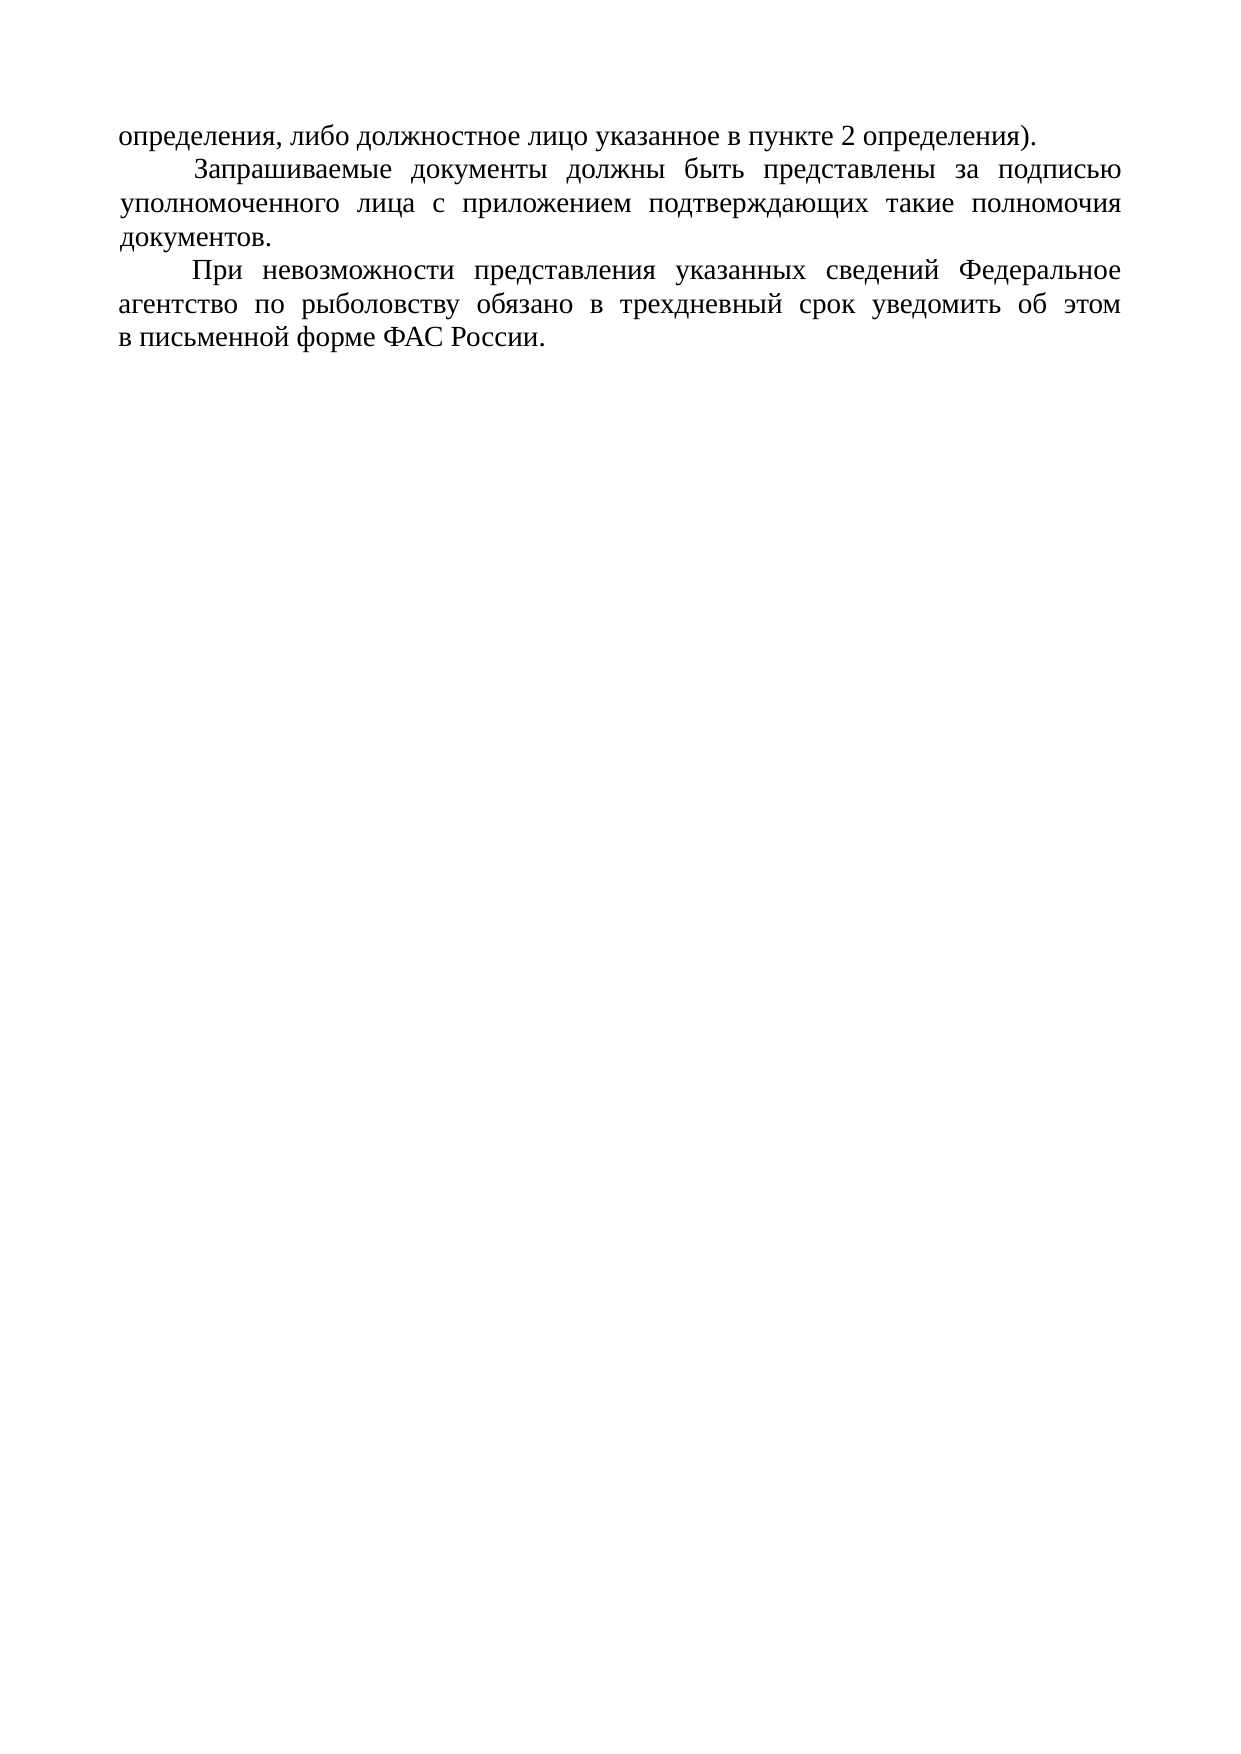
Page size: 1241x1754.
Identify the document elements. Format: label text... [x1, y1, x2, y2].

list Запрашиваемые документы должны быть представлены за подписью уполномоченного лица с приложением подтверждающих такие полномочия документов. [120, 152, 1122, 252]
list определения, либо должностное лицо указанное в пункте 2 определения). [118, 118, 1122, 152]
text При невозможности представления указанных сведений Федеральное агентство по рыболовству обязано в трехдневный срок уведомить об этом в письменной форме ФАС России. [118, 252, 1122, 353]
